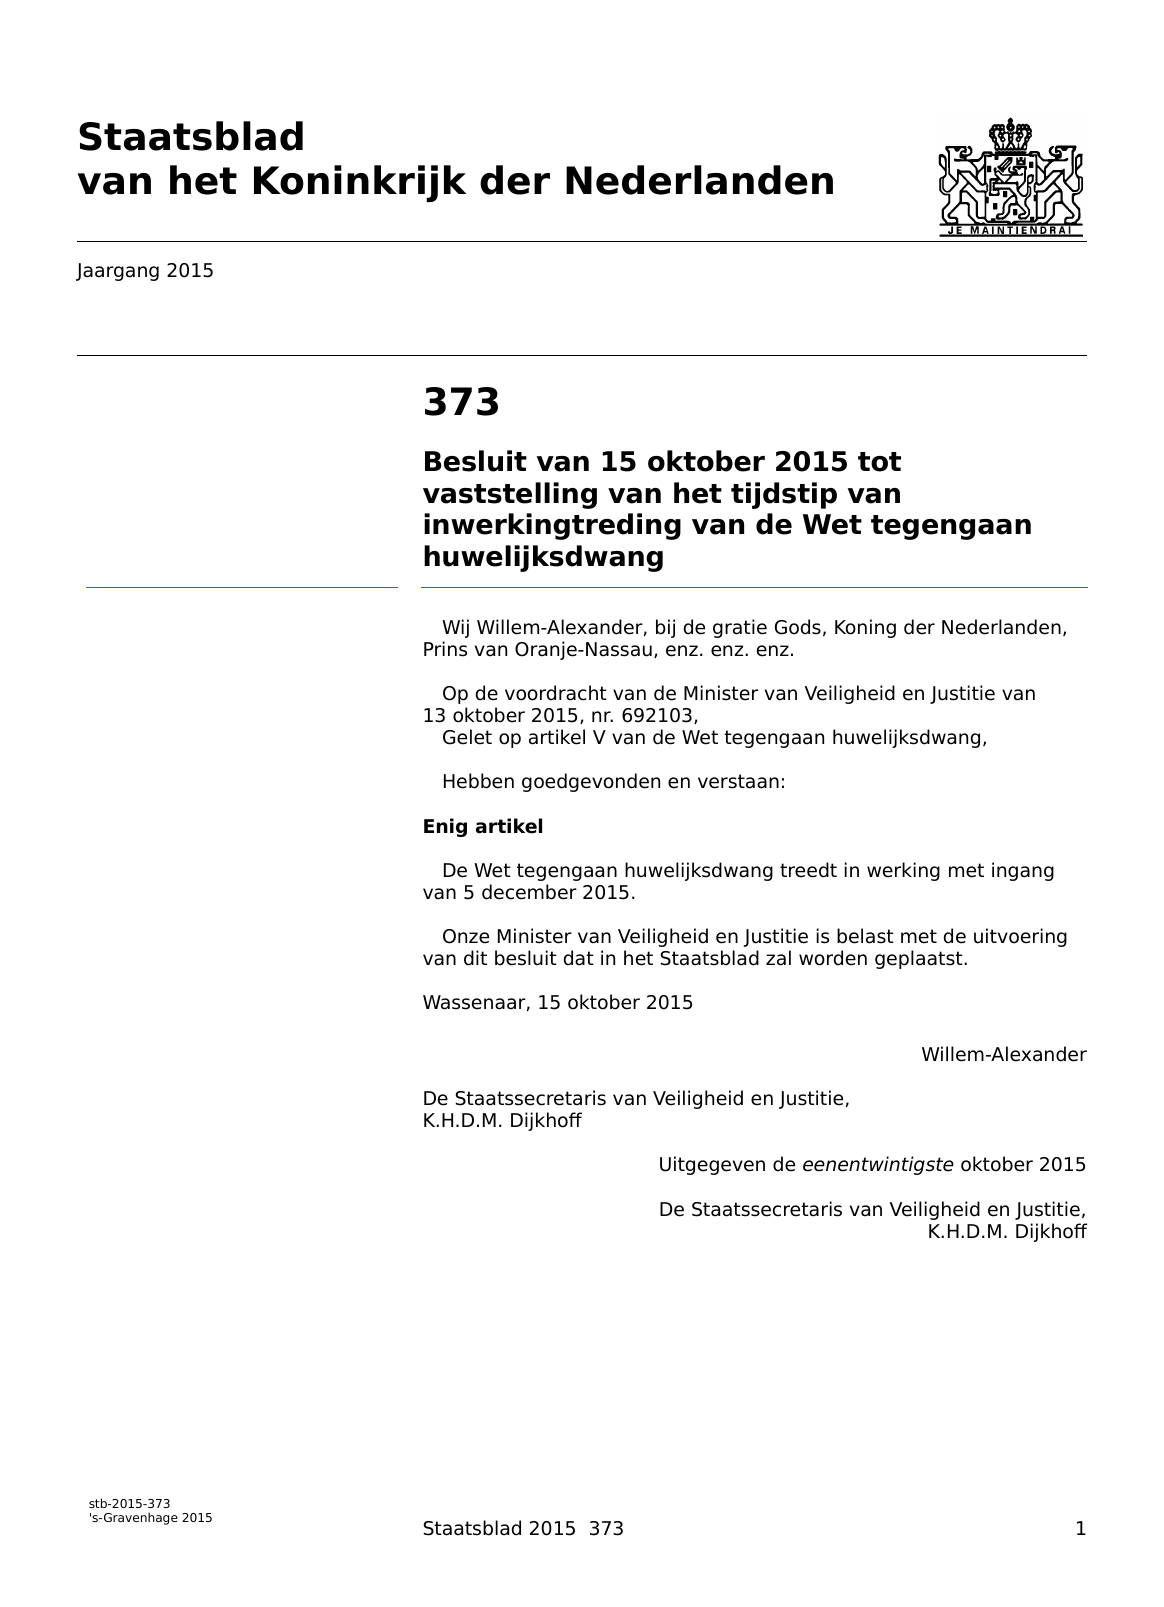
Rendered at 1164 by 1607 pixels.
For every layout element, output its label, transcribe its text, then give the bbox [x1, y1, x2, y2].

text Wij Willem-Alexander, bij de gratie Gods, Koning der Nederlanden, Prins van Oranje-Nassau, enz. enz. enz. [422, 617, 1087, 661]
table_header Staatsblad van het Koninkrijk der Nederlanden [77, 100, 886, 241]
text Onze Minister van Veiligheid en Justitie is belast met de uitvoering van dit besluit dat in het Staatsblad zal worden geplaatst. [422, 926, 1087, 970]
text De Staatssecretaris van Veiligheid en Justitie, K.H.D.M. Dijkhoff [422, 1088, 1087, 1132]
subtitle Enig artikel [422, 816, 1087, 838]
text De Staatssecretaris van Veiligheid en Justitie, K.H.D.M. Dijkhoff [422, 1198, 1087, 1242]
text Uitgegeven de eenentwintigste oktober 2015 [422, 1154, 1087, 1176]
text Gelet op artikel V van de Wet tegengaan huwelijksdwang, [422, 727, 1087, 749]
text Wassenaar, 15 oktober 2015 [422, 992, 1087, 1014]
text Op de voordracht van de Minister van Veiligheid en Justitie van 13 oktober 2015, nr. 692103, [422, 683, 1087, 727]
picture [936, 115, 1087, 240]
text Besluit van 15 oktober 2015 tot vaststelling van het tijdstip van inwerkingtreding van de Wet tegengaan huwelijksdwang [422, 447, 1087, 573]
text stb-2015-373 [88, 1497, 323, 1511]
table_header [886, 100, 1087, 241]
subtitle 373 [422, 381, 1087, 424]
text Hebben goedgevonden en verstaan: [422, 771, 1087, 793]
table_cell Jaargang 2015 [77, 242, 1087, 355]
text De Wet tegengaan huwelijksdwang treedt in werking met ingang van 5 december 2015. [422, 860, 1087, 904]
text 's-Gravenhage 2015 [88, 1511, 323, 1525]
text Willem-Alexander [422, 1044, 1087, 1066]
